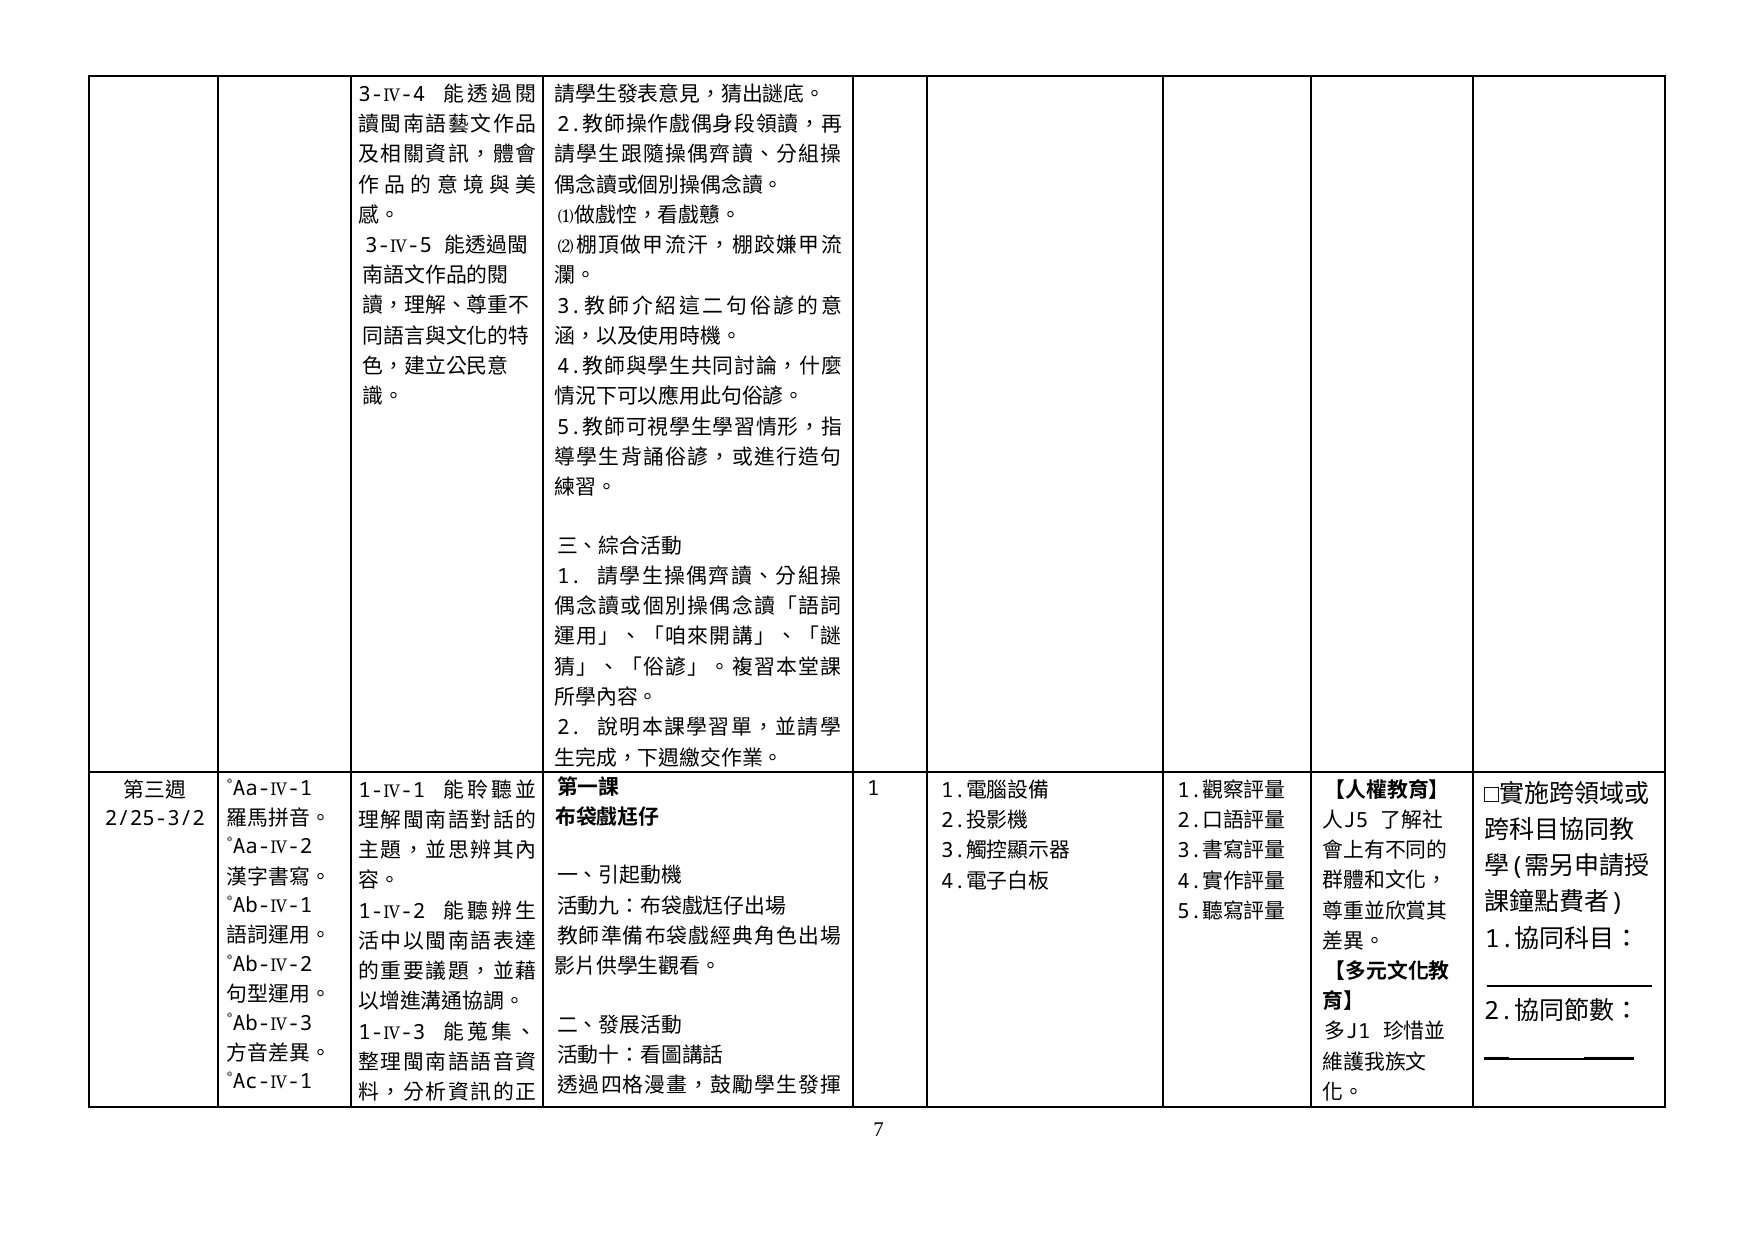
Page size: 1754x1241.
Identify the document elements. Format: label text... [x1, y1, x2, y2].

table_cell □實施跨領域或跨科目協同教學(需另申請授課鐘點費者) 1.協同科目： ＿ ＿ 2.協同節數： ＿ ＿＿ [1474, 773, 1664, 1106]
table_cell [219, 77, 350, 771]
table_cell 1-Ⅳ-1 能聆聽並理解閩南語對話的主題，並思辨其內容。 1-Ⅳ-2 能聽辨生活中以閩南語表達的重要議題，並藉以增進溝通協調。 1-Ⅳ-3 能蒐集、整理閩南語語音資料，分析資訊的正 [352, 773, 542, 1106]
table_cell [1312, 77, 1472, 771]
table_cell [928, 77, 1162, 771]
table_cell [1474, 77, 1664, 771]
table_cell 請學生發表意見，猜出謎底。 2.教師操作戲偶身段領讀，再請學生跟隨操偶齊讀、分組操偶念讀或個別操偶念讀。 ⑴做戲悾，看戲戇。 ⑵棚頂做甲流汗，棚跤嫌甲流瀾。 3.教師介紹這二句俗諺的意涵，以及使用時機。 4.教師與學生共同討論，什麼情況下可以應用此句俗諺。 5.教師可視學生學習情形，指導學生背誦俗諺，或進行造句練習。 三、綜合活動 1. 請學生操偶齊讀、分組操偶念讀或個別操偶念讀「語詞運用」、「咱來開講」、「謎猜」、「俗諺」。複習本堂課所學內容。 2. 說明本課學習單，並請學生完成，下週繳交作業。 [544, 77, 852, 771]
table_cell [854, 77, 926, 771]
table_cell 1.觀察評量 2.口語評量 3.書寫評量 4.實作評量 5.聽寫評量 [1164, 773, 1310, 1106]
table_cell ◎Aa-Ⅳ-1 羅馬拼音。 ◎Aa-Ⅳ-2 漢字書寫。 ◎Ab-Ⅳ-1 語詞運用。 ◎Ab-Ⅳ-2 句型運用。 ◎Ab-Ⅳ-3 方音差異。 ◎Ac-Ⅳ-1 [219, 773, 350, 1106]
table_cell 第一課 布袋戲尪仔 一、引起動機 活動九：布袋戲尪仔出場 教師準備布袋戲經典角色出場影片供學生觀看。 二、發展活動 活動十：看圖講話 透過四格漫畫，鼓勵學生發揮 [544, 773, 852, 1106]
table_cell 1.電腦設備 2.投影機 3.觸控顯示器 4.電子白板 [928, 773, 1162, 1106]
table_cell 1 [854, 773, 926, 1106]
table_cell 3-Ⅳ-4 能透過閱讀閩南語藝文作品及相關資訊，體會作品的意境與美感。 3-Ⅳ-5 能透過閩南語文作品的閱讀，理解、尊重不同語言與文化的特色，建立公民意識。 [352, 77, 542, 771]
table_cell 【人權教育】人J5 了解社會上有不同的群體和文化，尊重並欣賞其差異。 【多元文化教育】 多J1 珍惜並維護我族文化。 [1312, 773, 1472, 1106]
table_cell 第三週 2/25-3/2 [90, 773, 217, 1106]
table_cell [90, 77, 217, 771]
table_cell [1164, 77, 1310, 771]
